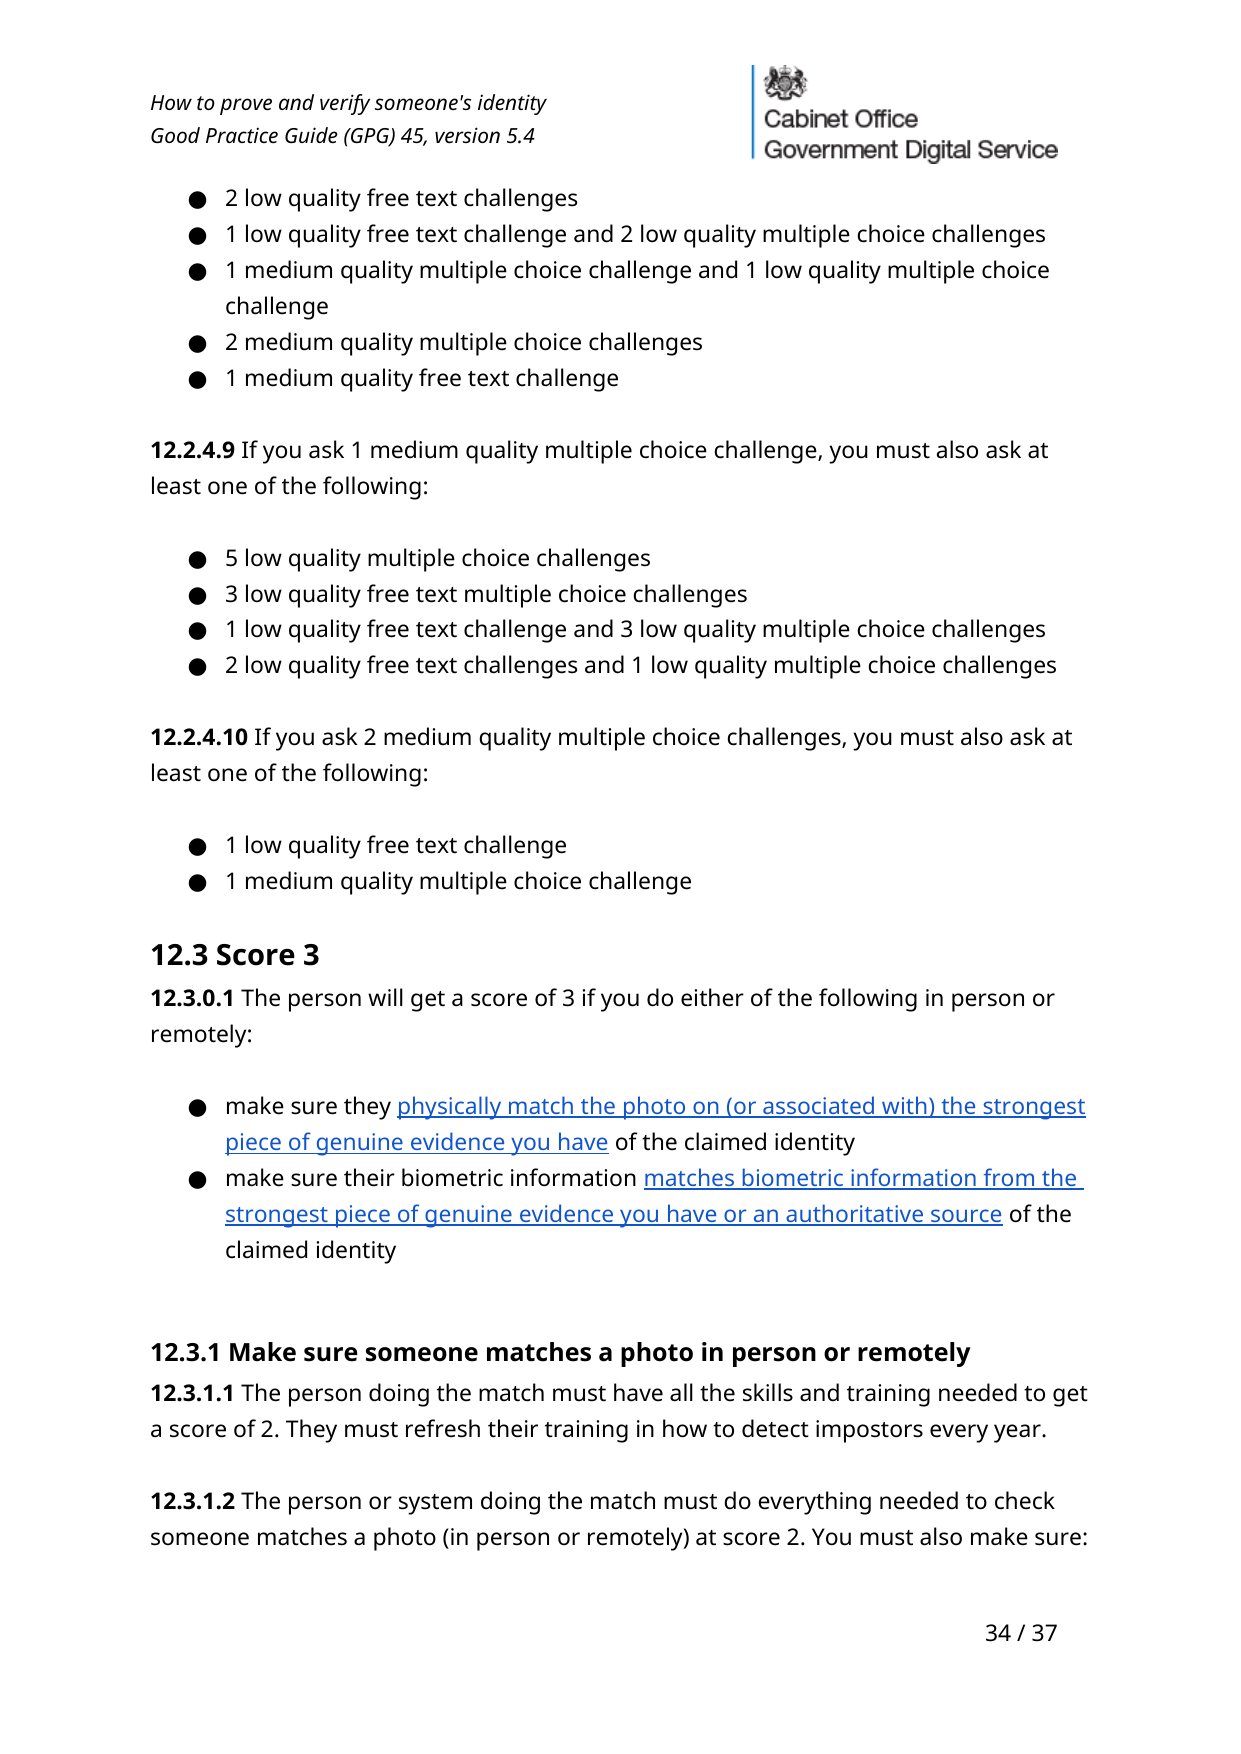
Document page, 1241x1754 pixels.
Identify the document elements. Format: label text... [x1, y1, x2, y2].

list 1 low quality free text challenge and 3 low quality multiple choice challenges [187, 613, 1090, 645]
text 12.2.4.9 If you ask 1 medium quality multiple choice challenge, you must also ask at least one of the following: [150, 434, 1090, 501]
subtitle 12.3 Score 3 [150, 934, 1090, 974]
list make sure their biometric information matches biometric information from the strongest piece of genuine evidence you have or an authoritative source of the claimed identity [187, 1162, 1090, 1265]
list 1 low quality free text challenge and 2 low quality multiple choice challenges [187, 218, 1090, 249]
text 12.3.1.1 The person doing the match must have all the skills and training needed to get a score of 2. They must refresh their training in how to detect impostors every year. [150, 1377, 1090, 1444]
list 2 low quality free text challenges and 1 low quality multiple choice challenges [187, 649, 1090, 681]
text 12.3.0.1 The person will get a score of 3 if you do either of the following in person or remotely: [150, 982, 1090, 1049]
list 1 medium quality multiple choice challenge [187, 865, 1090, 896]
list 2 medium quality multiple choice challenges [187, 326, 1090, 357]
list 2 low quality free text challenges [187, 182, 1090, 213]
picture [751, 65, 1058, 164]
list 5 low quality multiple choice challenges [187, 542, 1090, 573]
list 1 medium quality multiple choice challenge and 1 low quality multiple choice challenge [187, 254, 1090, 321]
list 1 medium quality free text challenge [187, 362, 1090, 393]
text 12.2.4.10 If you ask 2 medium quality multiple choice challenges, you must also ask at least one of the following: [150, 721, 1090, 788]
list make sure they physically match the photo on (or associated with) the strongest piece of genuine evidence you have of the claimed identity [187, 1090, 1090, 1157]
subtitle 12.3.1 Make sure someone matches a photo in person or remotely [150, 1335, 1090, 1369]
text 12.3.1.2 The person or system doing the match must do everything needed to check someone matches a photo (in person or remotely) at score 2. You must also make sure: [150, 1485, 1090, 1552]
list 1 low quality free text challenge [187, 829, 1090, 860]
list 3 low quality free text multiple choice challenges [187, 577, 1090, 609]
